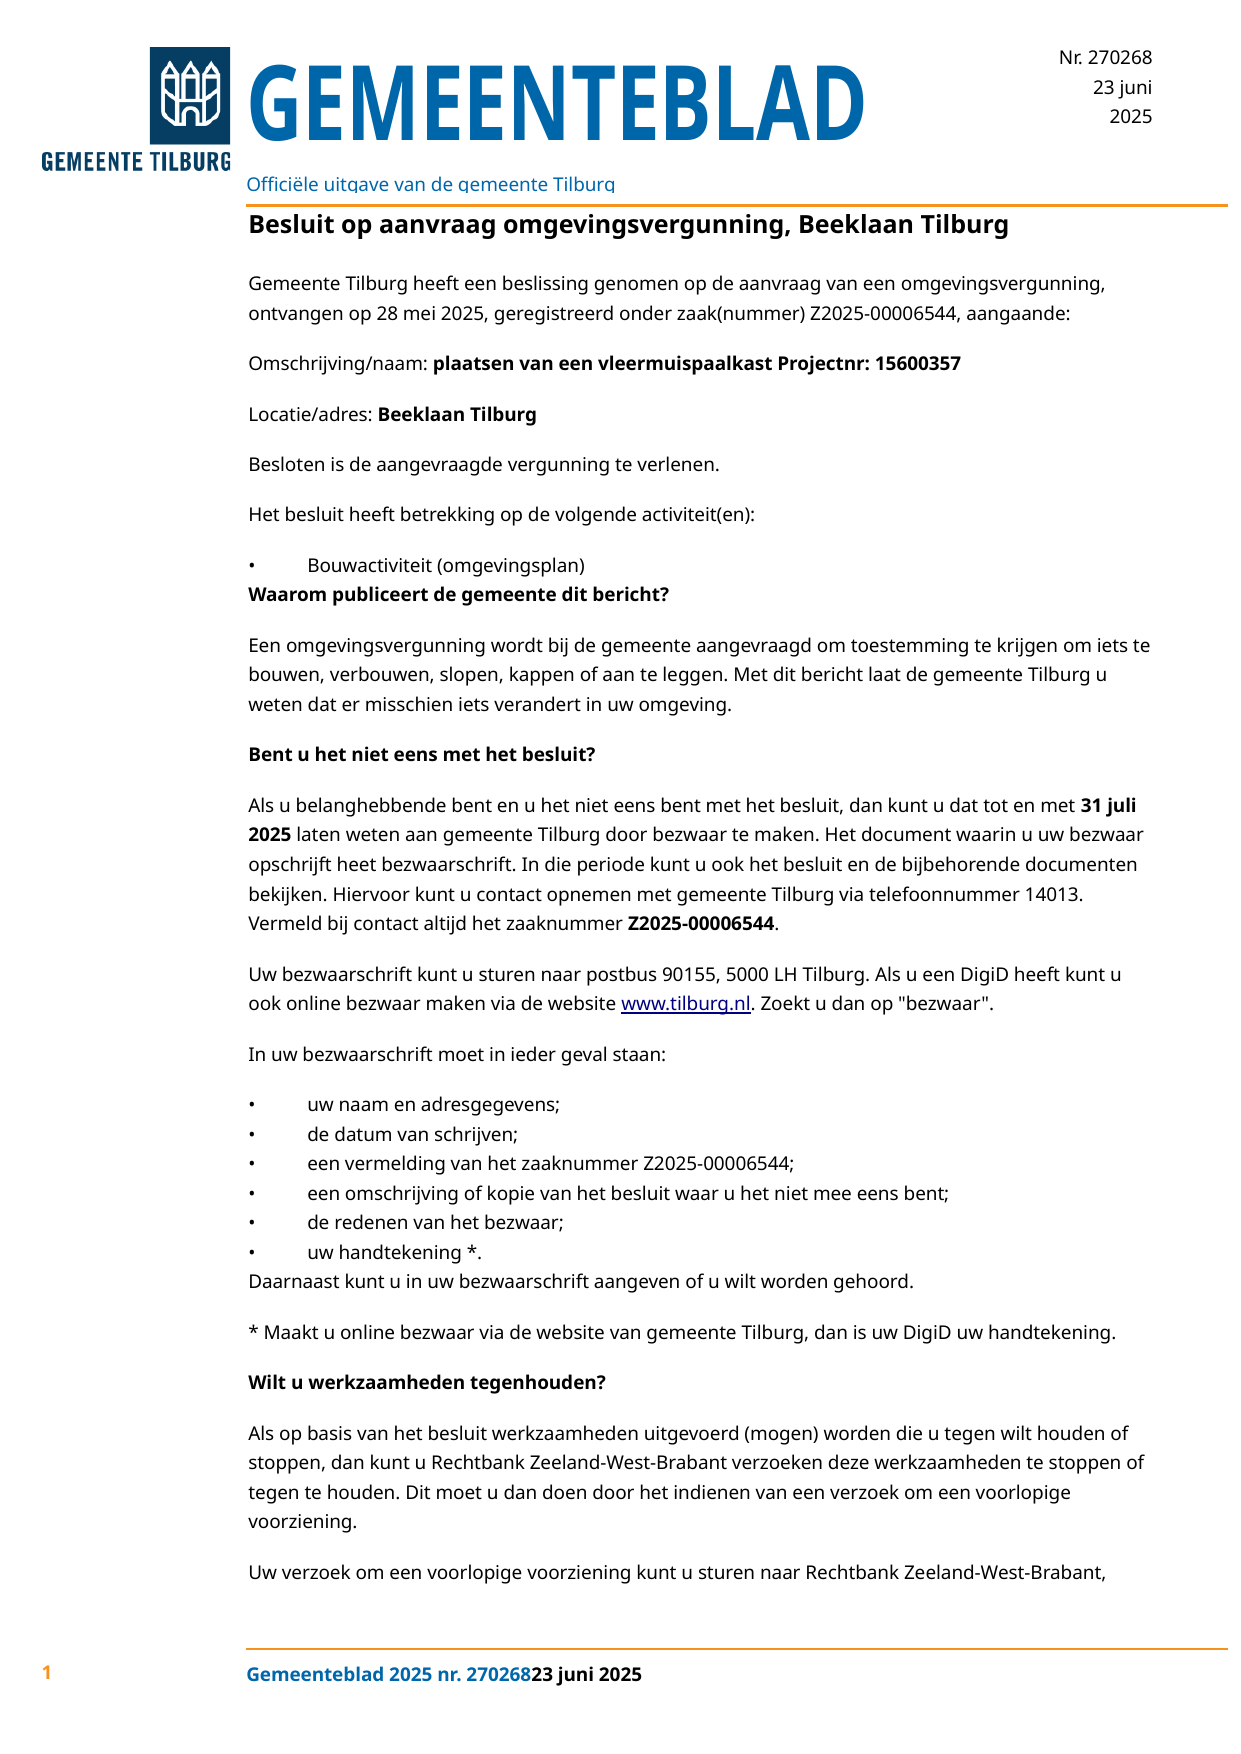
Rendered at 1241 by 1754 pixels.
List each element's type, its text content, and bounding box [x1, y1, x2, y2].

text Wilt u werkzaamheden tegenhouden? [248, 1369, 1152, 1395]
list de datum van schrijven; [248, 1121, 1152, 1146]
text Uw bezwaarschrift kunt u sturen naar postbus 90155, 5000 LH Tilburg. Als u een DigiD heeft kunt u ook online bezwaar maken via de website www.tilburg.nl. Zoekt u dan op "bezwaar". [248, 961, 1152, 1016]
text Het besluit heeft betrekking op de volgende activiteit(en): [248, 502, 1152, 527]
text Als u belanghebbende bent en u het niet eens bent met het besluit, dan kunt u dat tot en met 31 juli 2025 laten weten aan gemeente Tilburg door bezwaar te maken. Het document waarin u uw bezwaar opschrijft heet bezwaarschrift. In die periode kunt u ook het besluit en de bijbehorende documenten bekijken. Hiervoor kunt u contact opnemen met gemeente Tilburg via telefoonnummer 14013. Vermeld bij contact altijd het zaaknummer Z2025-00006544. [248, 792, 1152, 936]
text Besluit op aanvraag omgevingsvergunning, Beeklaan Tilburg [248, 207, 1152, 241]
list uw naam en adresgegevens; [248, 1091, 1152, 1117]
list de redenen van het bezwaar; [248, 1209, 1152, 1235]
text Uw verzoek om een voorlopige voorziening kunt u sturen naar Rechtbank Zeeland-West-Brabant, [248, 1559, 1152, 1585]
list Bouwactiviteit (omgevingsplan) [248, 552, 1152, 578]
text Waarom publiceert de gemeente dit bericht? [248, 582, 1152, 607]
text Daarnaast kunt u in uw bezwaarschrift aangeven of u wilt worden gehoord. [248, 1269, 1152, 1294]
text Een omgevingsvergunning wordt bij de gemeente aangevraagd om toestemming te krijgen om iets te bouwen, verbouwen, slopen, kappen of aan te leggen. Met dit bericht laat de gemeente Tilburg u weten dat er misschien iets verandert in uw omgeving. [248, 632, 1152, 717]
text * Maakt u online bezwaar via de website van gemeente Tilburg, dan is uw DigiD uw handtekening. [248, 1319, 1152, 1345]
list een vermelding van het zaaknummer Z2025-00006544; [248, 1150, 1152, 1176]
text Besloten is de aangevraagde vergunning te verlenen. [248, 451, 1152, 477]
text Omschrijving/naam: plaatsen van een vleermuispaalkast Projectnr: 15600357 [248, 350, 1152, 376]
text Gemeente Tilburg heeft een beslissing genomen op de aanvraag van een omgevingsvergunning, ontvangen op 28 mei 2025, geregistreerd onder zaak(nummer) Z2025-00006544, aangaande: [248, 270, 1152, 326]
list uw handtekening *. [248, 1239, 1152, 1265]
text Locatie/adres: Beeklaan Tilburg [248, 401, 1152, 426]
text In uw bezwaarschrift moet in ieder geval staan: [248, 1041, 1152, 1066]
picture [41, 47, 231, 172]
text Bent u het niet eens met het besluit? [248, 742, 1152, 767]
text Als op basis van het besluit werkzaamheden uitgevoerd (mogen) worden die u tegen wilt houden of stoppen, dan kunt u Rechtbank Zeeland-West-Brabant verzoeken deze werkzaamheden te stoppen of tegen te houden. Dit moet u dan doen door het indienen van een verzoek om een voorlopige voorziening. [248, 1420, 1152, 1534]
list een omschrijving of kopie van het besluit waar u het niet mee eens bent; [248, 1180, 1152, 1206]
